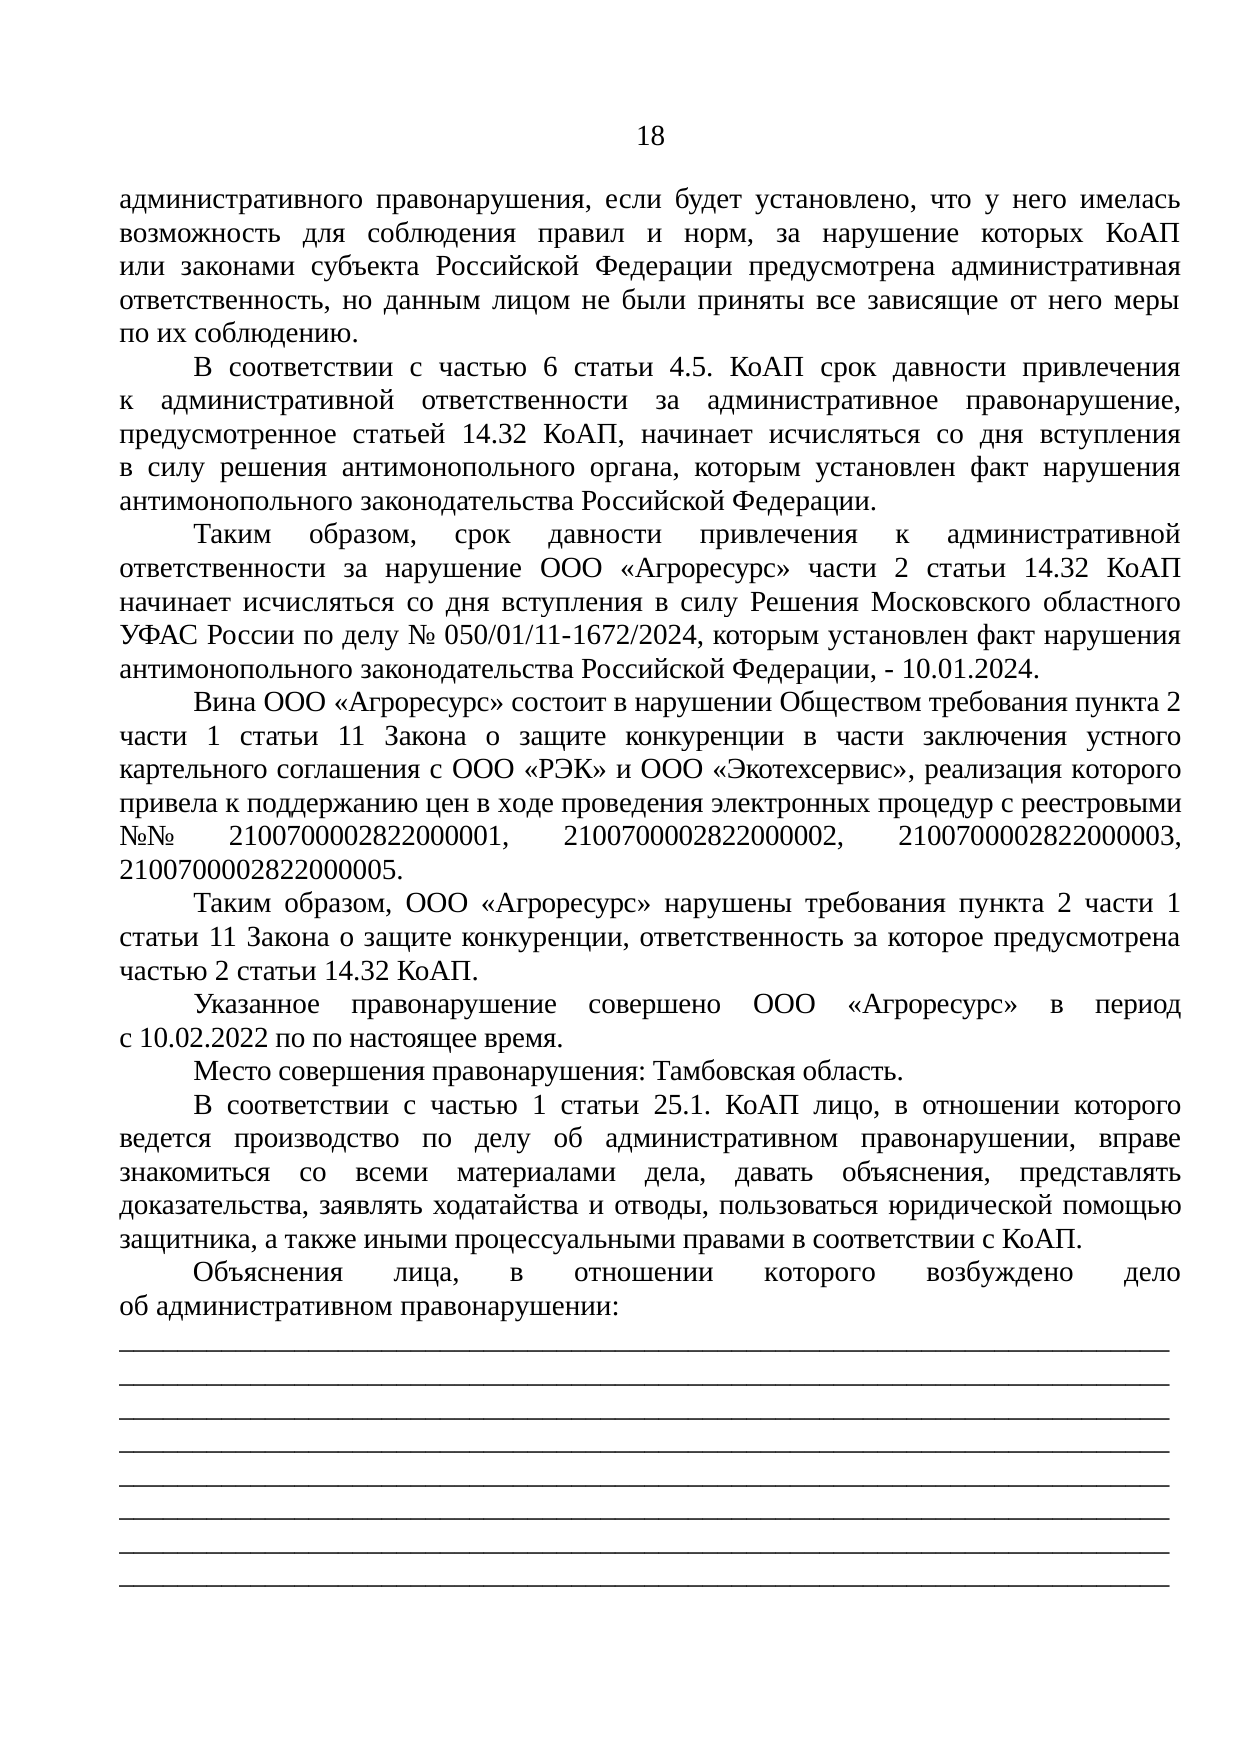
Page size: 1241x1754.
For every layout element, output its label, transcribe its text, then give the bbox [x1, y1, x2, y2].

text Таким образом, ООО «Агроресурс» нарушены требования пункта 2 части 1 статьи 11 Закона о защите конкуренции, ответственность за которое предусмотрена частью 2 статьи 14.32 КоАП. [119, 886, 1182, 986]
text Объяснения лица, в отношении которого возбуждено дело об административном правонарушении: [119, 1254, 1182, 1322]
text В соответствии с частью 6 статьи 4.5. КоАП срок давности привлечения к административной ответственности за административное правонарушение, предусмотренное статьей 14.32 КоАП, начинает исчисляться со дня вступления в силу решения антимонопольного органа, которым установлен факт нарушения антимонопольного законодательства Российской Федерации. [119, 349, 1182, 517]
text административного правонарушения, если будет установлено, что у него имелась возможность для соблюдения правил и норм, за нарушение которых КоАП или законами субъекта Российской Федерации предусмотрена административная ответственность, но данным лицом не были приняты все зависящие от него меры по их соблюдению. [119, 181, 1182, 349]
text В соответствии с частью 1 статьи 25.1. КоАП лицо, в отношении которого ведется производство по делу об административном правонарушении, вправе знакомиться со всеми материалами дела, давать объяснения, представлять доказательства, заявлять ходатайства и отводы, пользоваться юридической помощью защитника, а также иными процессуальными правами в соответствии с КоАП. [119, 1087, 1182, 1254]
text ________________________________________________________________________________________________________________________________________________________________________________________________________________________________________________________________________________________________________________________________________________________________________________________________________________________________________________________________________________________________________________________________________________________________________________________________ [119, 1322, 1182, 1590]
text Указанное правонарушение совершено ООО «Агроресурс» в период с 10.02.2022 по по настоящее время. [119, 986, 1182, 1053]
text Таким образом, срок давности привлечения к административной ответственности за нарушение ООО «Агроресурс» части 2 статьи 14.32 КоАП начинает исчисляться со дня вступления в силу Решения Московского областного УФАС России по делу № 050/01/11-1672/2024, которым установлен факт нарушения антимонопольного законодательства Российской Федерации, - 10.01.2024. [119, 517, 1182, 684]
text Место совершения правонарушения: Тамбовская область. [119, 1053, 1182, 1087]
text Вина ООО «Агроресурс» состоит в нарушении Обществом требования пункта 2 части 1 статьи 11 Закона о защите конкуренции в части заключения устного картельного соглашения с ООО «РЭК» и ООО «Экотехсервис», реализация которого привела к поддержанию цен в ходе проведения электронных процедур с реестровыми №№ 2100700002822000001, 2100700002822000002, 2100700002822000003, 2100700002822000005. [119, 684, 1182, 886]
